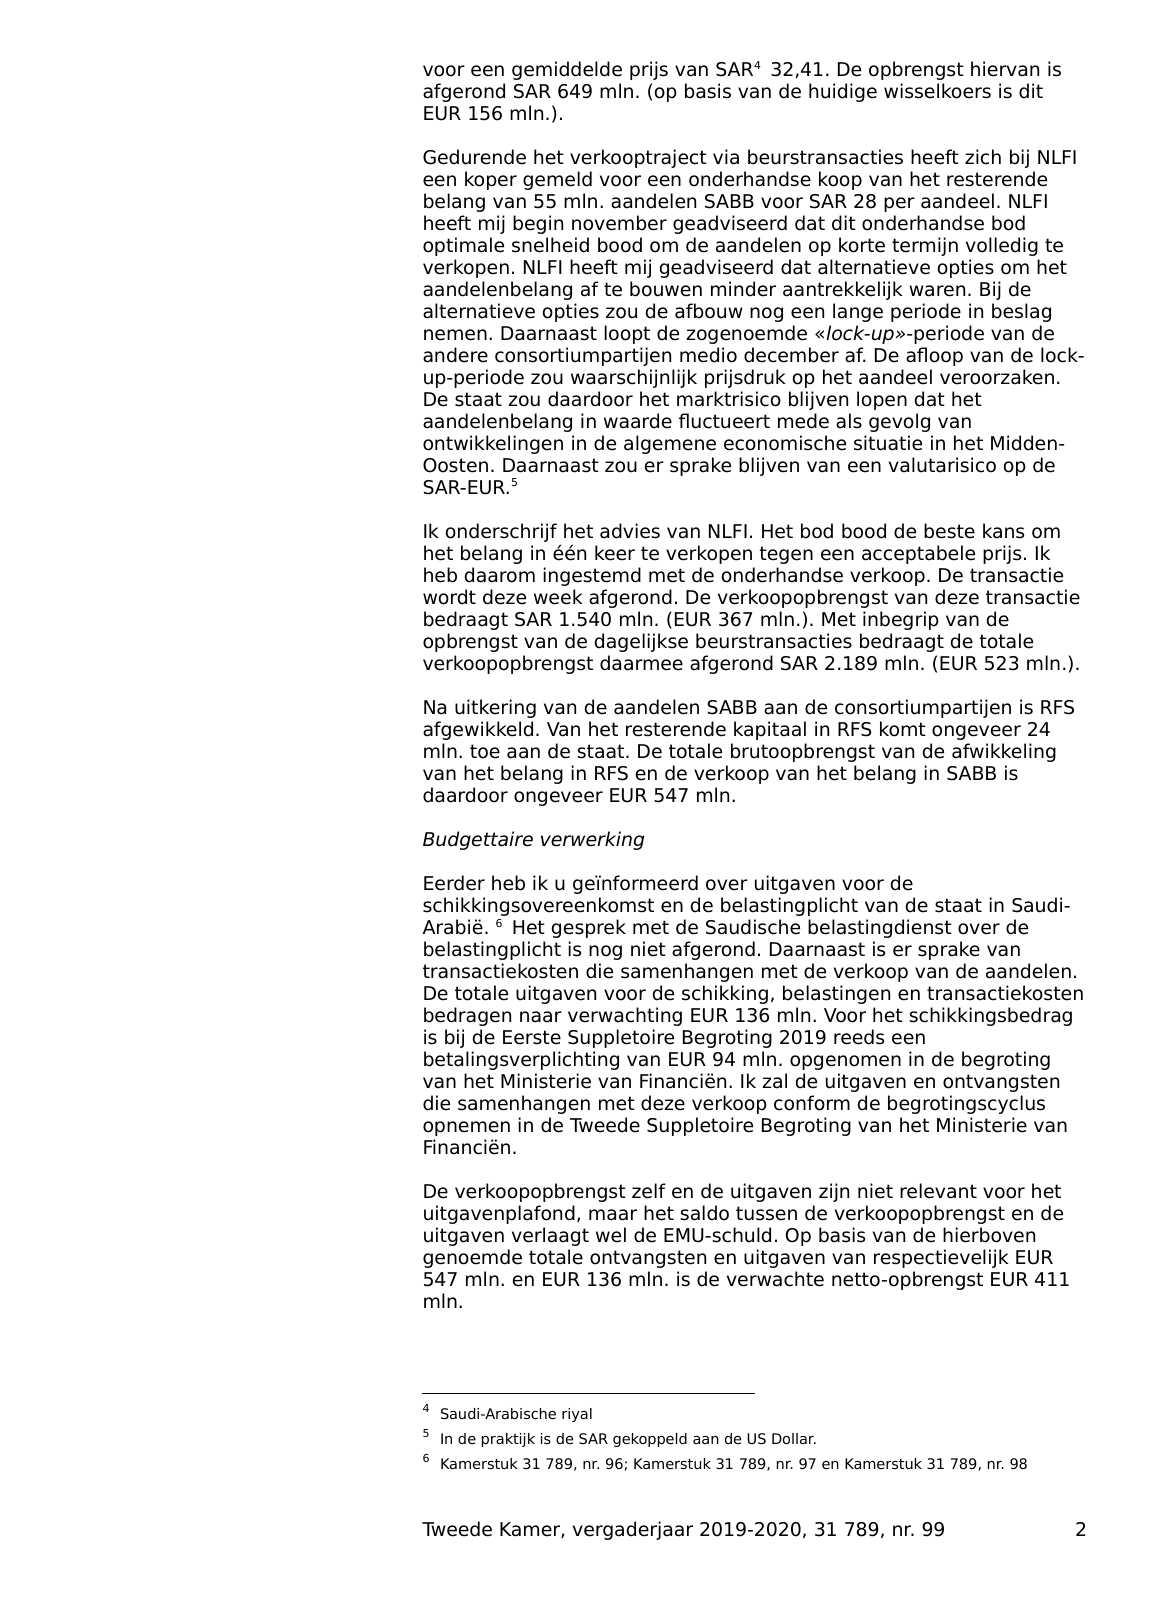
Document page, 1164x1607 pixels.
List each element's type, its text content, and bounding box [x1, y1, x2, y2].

text Eerder heb ik u geïnformeerd over uitgaven voor de schikkingsovereenkomst en de belastingplicht van de staat in Saudi-Arabië. Het gesprek met de Saudische belastingdienst over de belastingplicht is nog niet afgerond. Daarnaast is er sprake van transactiekosten die samenhangen met de verkoop van de aandelen. De totale uitgaven voor de schikking, belastingen en transactiekosten bedragen naar verwachting EUR 136 mln. Voor het schikkingsbedrag is bij de Eerste Suppletoire Begroting 2019 reeds een betalingsverplichting van EUR 94 mln. opgenomen in de begroting van het Ministerie van Financiën. Ik zal de uitgaven en ontvangsten die samenhangen met deze verkoop conform de begrotingscyclus opnemen in de Tweede Suppletoire Begroting van het Ministerie van Financiën. [422, 873, 1087, 1159]
text In de praktijk is de SAR gekoppeld aan de US Dollar. [422, 1427, 1087, 1449]
text Na uitkering van de aandelen SABB aan de consortiumpartijen is RFS afgewikkeld. Van het resterende kapitaal in RFS komt ongeveer 24 mln. toe aan de staat. De totale brutoopbrengst van de afwikkeling van het belang in RFS en de verkoop van het belang in SABB is daardoor ongeveer EUR 547 mln. [422, 697, 1087, 807]
text Ik onderschrijf het advies van NLFI. Het bod bood de beste kans om het belang in één keer te verkopen tegen een acceptabele prijs. Ik heb daarom ingestemd met de onderhandse verkoop. De transactie wordt deze week afgerond. De verkoopopbrengst van deze transactie bedraagt SAR 1.540 mln. (EUR 367 mln.). Met inbegrip van de opbrengst van de dagelijkse beurstransacties bedraagt de totale verkoopopbrengst daarmee afgerond SAR 2.189 mln. (EUR 523 mln.). [422, 521, 1087, 675]
text voor een gemiddelde prijs van SAR 32,41. De opbrengst hiervan is afgerond SAR 649 mln. (op basis van de huidige wisselkoers is dit EUR 156 mln.). [422, 59, 1087, 125]
subtitle Budgettaire verwerking [422, 829, 1087, 851]
text De verkoopopbrengst zelf en de uitgaven zijn niet relevant voor het uitgavenplafond, maar het saldo tussen de verkoopopbrengst en de uitgaven verlaagt wel de EMU-schuld. Op basis van de hierboven genoemde totale ontvangsten en uitgaven van respectievelijk EUR 547 mln. en EUR 136 mln. is de verwachte netto-opbrengst EUR 411 mln. [422, 1181, 1087, 1313]
text Saudi-Arabische riyal [422, 1402, 1087, 1424]
text Gedurende het verkooptraject via beurstransacties heeft zich bij NLFI een koper gemeld voor een onderhandse koop van het resterende belang van 55 mln. aandelen SABB voor SAR 28 per aandeel. NLFI heeft mij begin november geadviseerd dat dit onderhandse bod optimale snelheid bood om de aandelen op korte termijn volledig te verkopen. NLFI heeft mij geadviseerd dat alternatieve opties om het aandelenbelang af te bouwen minder aantrekkelijk waren. Bij de alternatieve opties zou de afbouw nog een lange periode in beslag nemen. Daarnaast loopt de zogenoemde «lock-up»-periode van de andere consortiumpartijen medio december af. De afloop van de lock-up-periode zou waarschijnlijk prijsdruk op het aandeel veroorzaken. De staat zou daardoor het marktrisico blijven lopen dat het aandelenbelang in waarde fluctueert mede als gevolg van ontwikkelingen in de algemene economische situatie in het Midden-Oosten. Daarnaast zou er sprake blijven van een valutarisico op de SAR-EUR. [422, 147, 1087, 499]
text Kamerstuk 31 789, nr. 96; Kamerstuk 31 789, nr. 97 en Kamerstuk 31 789, nr. 98 [422, 1452, 1087, 1474]
